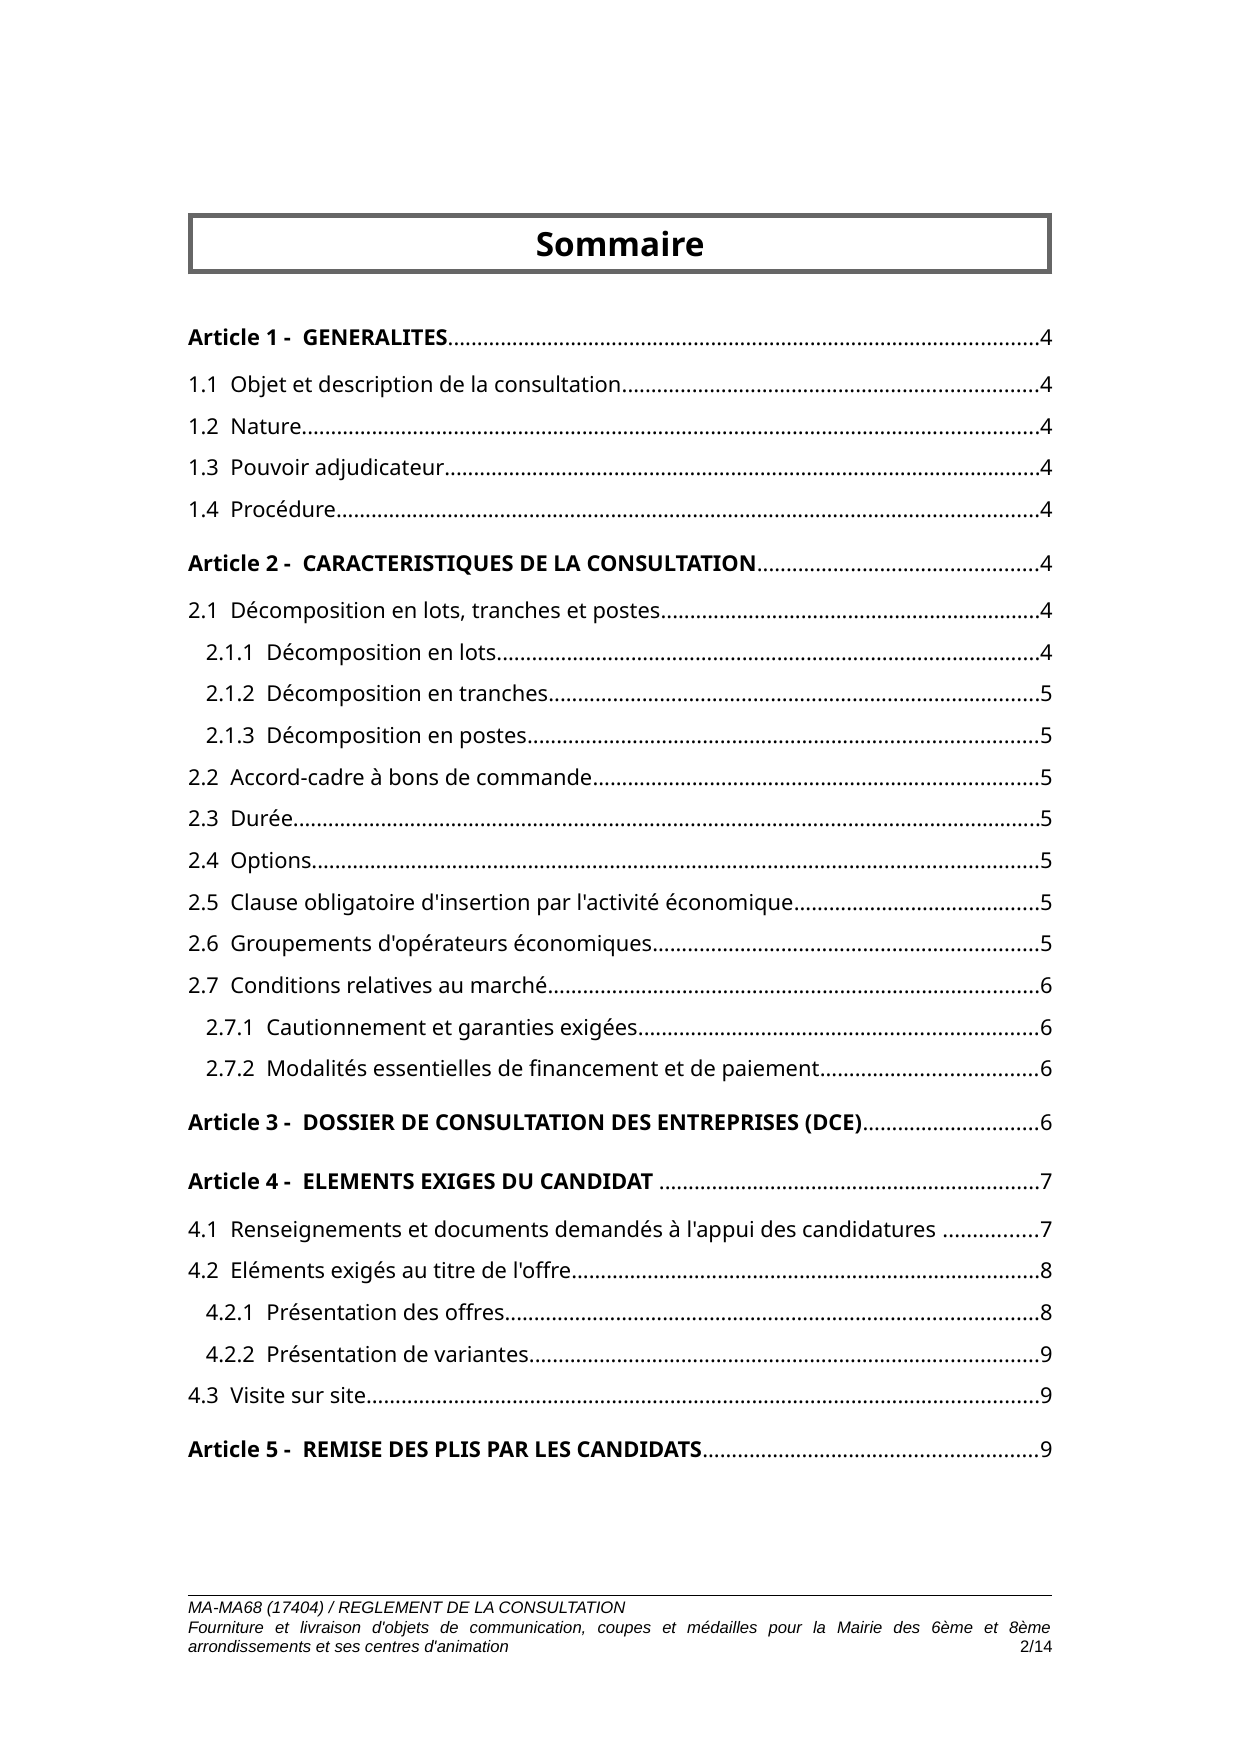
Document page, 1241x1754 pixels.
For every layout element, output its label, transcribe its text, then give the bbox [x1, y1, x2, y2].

text 1.1 Objet et description de la consultation 4 [188, 369, 1052, 399]
text 4.1 Renseignements et documents demandés à l'appui des candidatures 7 [188, 1213, 1052, 1243]
text 1.4 Procédure 4 [188, 494, 1052, 524]
text 2.7.2 Modalités essentielles de financement et de paiement 6 [206, 1053, 1052, 1083]
text 2.1.3 Décomposition en postes 5 [206, 720, 1052, 750]
text 2.7.1 Cautionnement et garanties exigées 6 [206, 1012, 1052, 1041]
text 4.2.1 Présentation des offres 8 [206, 1297, 1052, 1327]
text 2.7 Conditions relatives au marché 6 [188, 970, 1052, 1000]
text Article 5 - REMISE DES PLIS PAR LES CANDIDATS 9 [188, 1434, 1052, 1463]
text 2.4 Options 5 [188, 845, 1052, 875]
text Article 1 - GENERALITES 4 [188, 322, 1052, 351]
text 4.3 Visite sur site 9 [188, 1380, 1052, 1410]
text 2.2 Accord-cadre à bons de commande 5 [188, 762, 1052, 791]
text 4.2.2 Présentation de variantes 9 [206, 1338, 1052, 1368]
text 2.1 Décomposition en lots, tranches et postes 4 [188, 595, 1052, 625]
text 1.2 Nature 4 [188, 411, 1052, 441]
subtitle Sommaire [193, 218, 1047, 269]
text 2.6 Groupements d'opérateurs économiques 5 [188, 928, 1052, 958]
text 4.2 Eléments exigés au titre de l'offre 8 [188, 1255, 1052, 1285]
text 2.3 Durée 5 [188, 803, 1052, 833]
text 2.1.1 Décomposition en lots 4 [206, 637, 1052, 666]
text 2.1.2 Décomposition en tranches 5 [206, 678, 1052, 708]
text 1.3 Pouvoir adjudicateur 4 [188, 452, 1052, 482]
text Article 3 - DOSSIER DE CONSULTATION DES ENTREPRISES (DCE) 6 [188, 1107, 1052, 1137]
text Article 4 - ELEMENTS EXIGES DU CANDIDAT 7 [188, 1166, 1052, 1196]
text 2.5 Clause obligatoire d'insertion par l'activité économique 5 [188, 887, 1052, 916]
text Article 2 - CARACTERISTIQUES DE LA CONSULTATION 4 [188, 547, 1052, 577]
